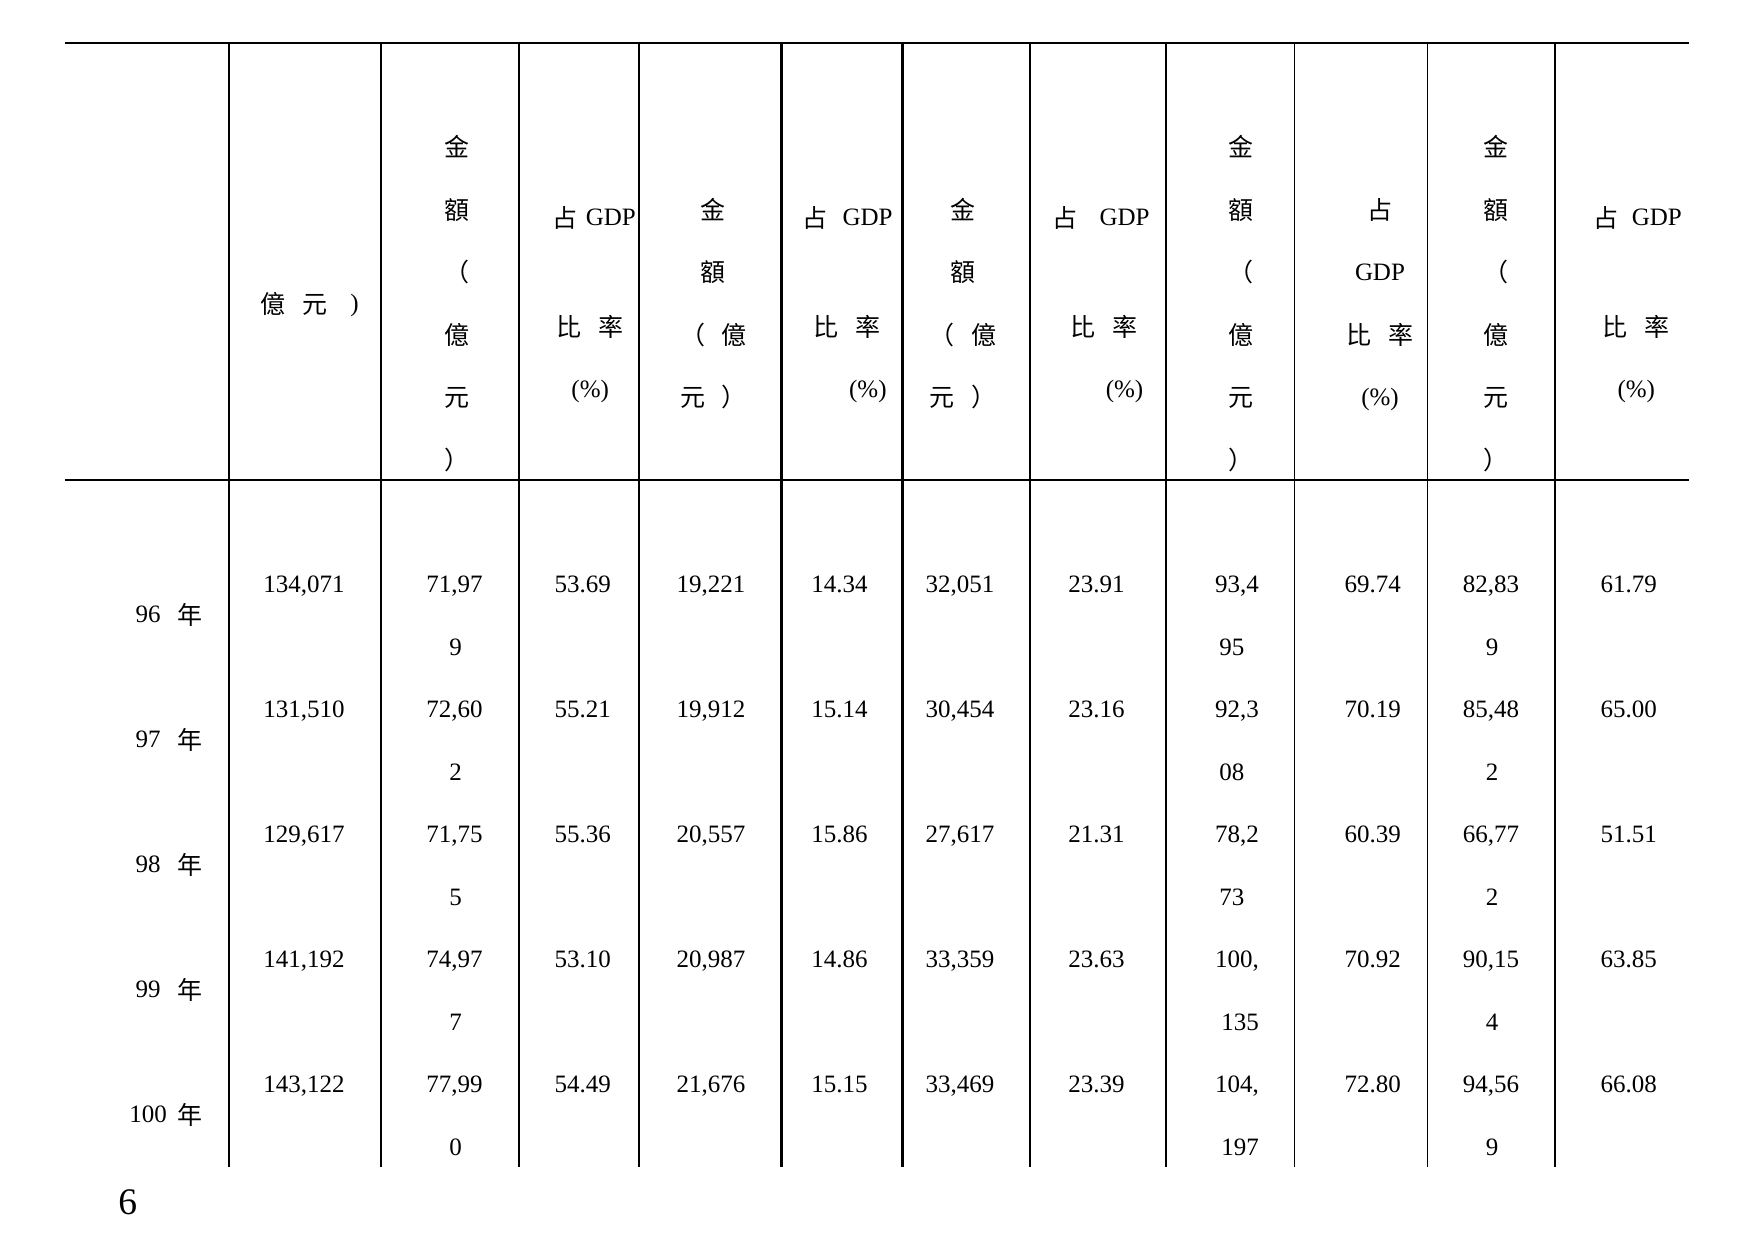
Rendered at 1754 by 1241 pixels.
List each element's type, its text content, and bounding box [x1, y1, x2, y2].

table_cell 33,359 [904, 917, 1029, 1042]
table_cell 30,454 [904, 667, 1029, 792]
table_cell 金 額 （億元） [904, 44, 1029, 479]
table_cell 55.36 [520, 792, 638, 917]
table_cell 143,122 [230, 1042, 380, 1167]
table_cell 19,221 [640, 481, 780, 667]
table_cell 74,977 [382, 917, 518, 1042]
table_cell 23.63 [1031, 917, 1165, 1042]
table_cell 70.92 [1295, 917, 1427, 1042]
table_cell 金 額 （億元） [640, 44, 780, 479]
table_cell 72,602 [382, 667, 518, 792]
table_cell 71,755 [382, 792, 518, 917]
table_cell 66.08 [1556, 1042, 1689, 1167]
table_cell 21.31 [1031, 792, 1165, 917]
table_header 億元) [230, 44, 380, 479]
table_cell 金 額 （億元） [1167, 44, 1294, 479]
table_cell 23.39 [1031, 1042, 1165, 1167]
table_cell 94,569 [1428, 1042, 1554, 1167]
table_cell 14.34 [783, 481, 901, 667]
table_cell 55.21 [520, 667, 638, 792]
table_cell 占GDP 比率(%) [1295, 44, 1427, 479]
table_cell 90,154 [1428, 917, 1554, 1042]
table_cell 65.00 [1556, 667, 1689, 792]
table_cell 78,273 [1167, 792, 1294, 917]
table_cell 61.79 [1556, 481, 1689, 667]
table_cell 23.16 [1031, 667, 1165, 792]
table_cell 63.85 [1556, 917, 1689, 1042]
table_cell 20,557 [640, 792, 780, 917]
table_cell 占GDP 比率(%) [783, 44, 901, 479]
table_cell 70.19 [1295, 667, 1427, 792]
table_cell 131,510 [230, 667, 380, 792]
table_cell 77,990 [382, 1042, 518, 1167]
table_cell 98年 [65, 792, 228, 917]
table_cell 15.15 [783, 1042, 901, 1167]
table_cell 85,482 [1428, 667, 1554, 792]
table_cell 96年 [65, 481, 228, 667]
table_cell 93,495 [1167, 481, 1294, 667]
table_cell 71,979 [382, 481, 518, 667]
table_cell 82,839 [1428, 481, 1554, 667]
table_cell 99年 [65, 917, 228, 1042]
table_cell 72.80 [1295, 1042, 1427, 1167]
table_cell 20,987 [640, 917, 780, 1042]
table_cell 27,617 [904, 792, 1029, 917]
table_cell 141,192 [230, 917, 380, 1042]
table_cell 66,772 [1428, 792, 1554, 917]
table_cell 60.39 [1295, 792, 1427, 917]
table_cell 129,617 [230, 792, 380, 917]
table_cell 92,308 [1167, 667, 1294, 792]
table_cell 104,197 [1167, 1042, 1294, 1167]
table_cell 33,469 [904, 1042, 1029, 1167]
table_cell 51.51 [1556, 792, 1689, 917]
table_cell 23.91 [1031, 481, 1165, 667]
table_cell 53.69 [520, 481, 638, 667]
table_cell 134,071 [230, 481, 380, 667]
table_cell 15.14 [783, 667, 901, 792]
table_cell 100,135 [1167, 917, 1294, 1042]
table_cell 69.74 [1295, 481, 1427, 667]
table_cell 金 額 （億元） [1428, 44, 1554, 479]
table_cell 54.49 [520, 1042, 638, 1167]
table_cell 占GDP 比率(%) [520, 44, 638, 479]
table_cell 19,912 [640, 667, 780, 792]
table_cell 97年 [65, 667, 228, 792]
table_cell 14.86 [783, 917, 901, 1042]
table_cell 32,051 [904, 481, 1029, 667]
table_cell 占GDP 比率(%) [1031, 44, 1165, 479]
table_cell 100年 [65, 1042, 228, 1167]
table_cell 53.10 [520, 917, 638, 1042]
table_header [65, 44, 228, 479]
table_cell 金 額 （億元） [382, 44, 518, 479]
table_cell 占GDP 比率(%) [1556, 44, 1689, 479]
table_cell 15.86 [783, 792, 901, 917]
table_cell 21,676 [640, 1042, 780, 1167]
